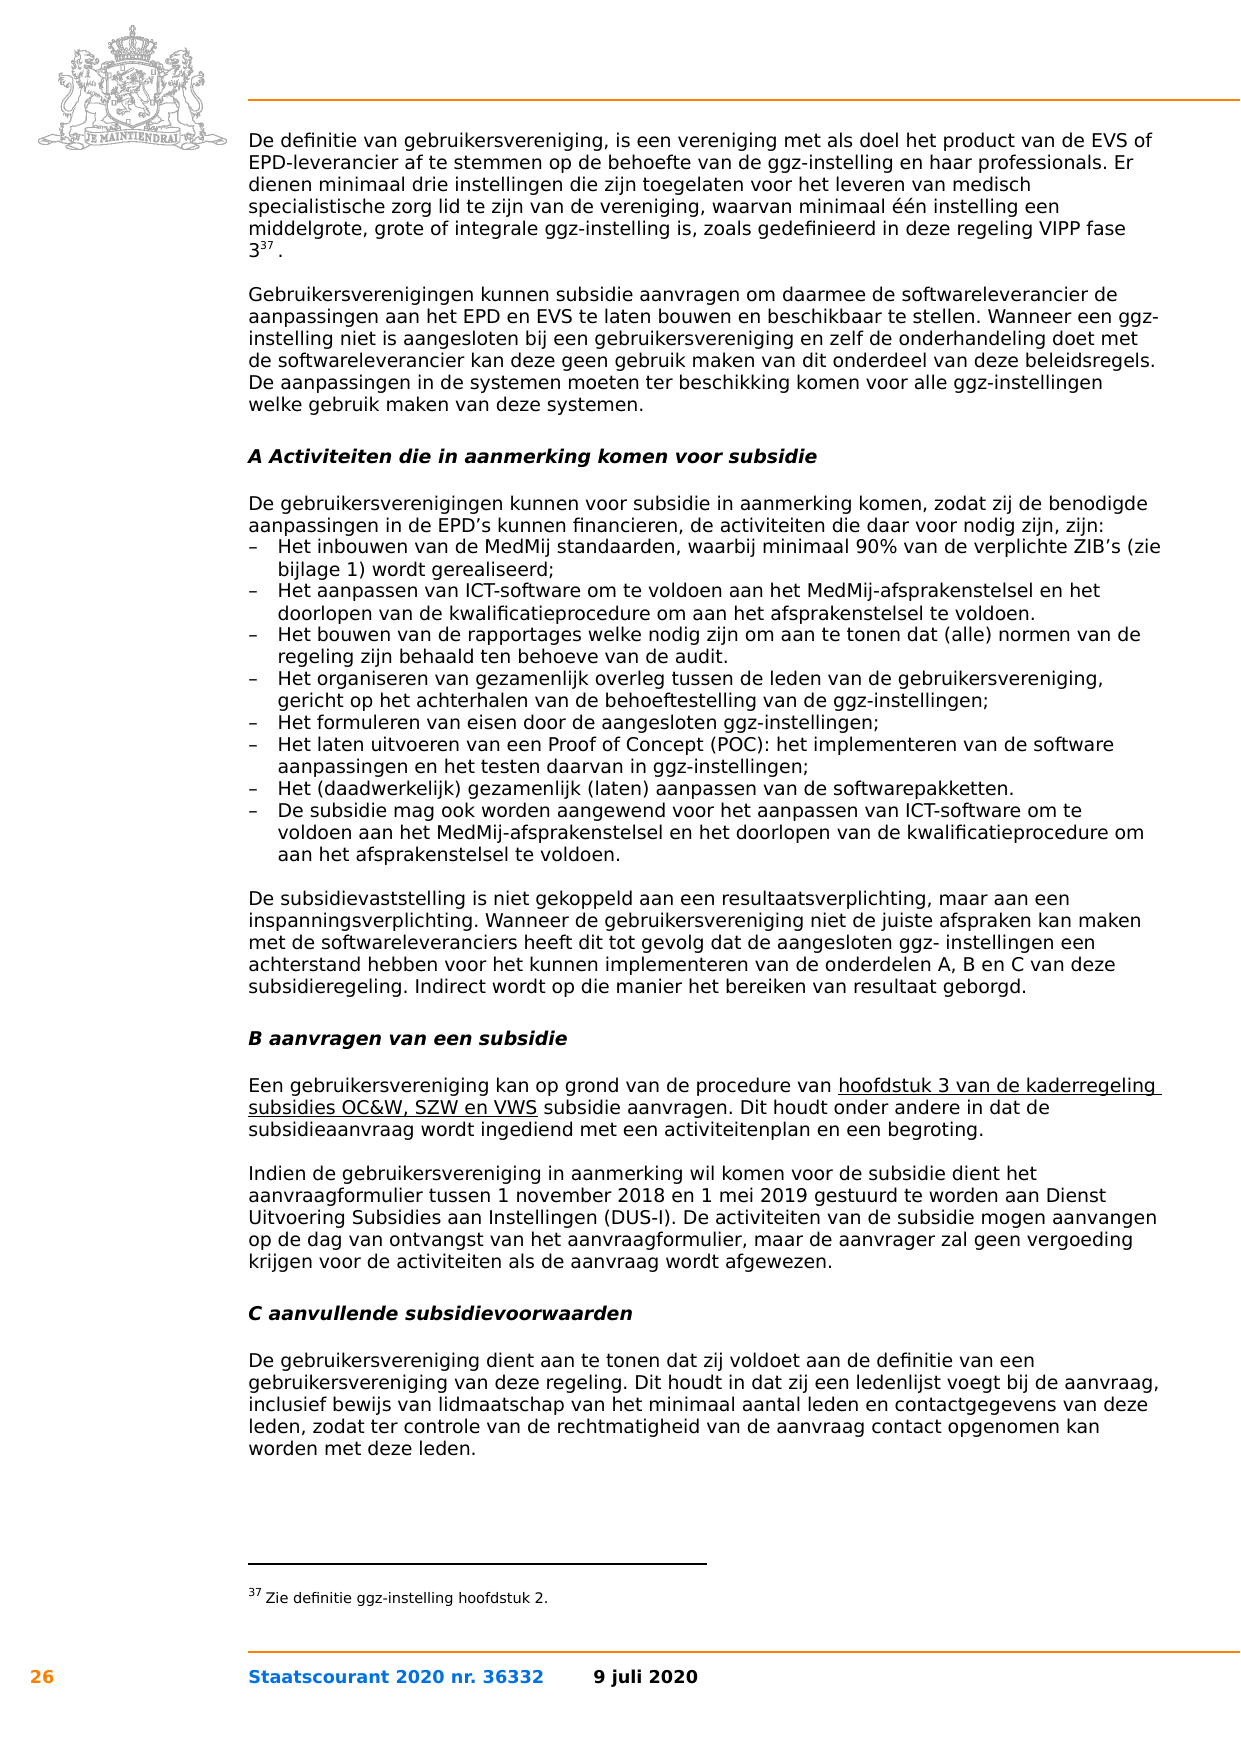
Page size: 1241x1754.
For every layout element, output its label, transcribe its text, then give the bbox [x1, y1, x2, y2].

text – Het (daadwerkelijk) gezamenlijk (laten) aanpassen van de softwarepakketten. [248, 778, 1163, 800]
text – Het laten uitvoeren van een Proof of Concept (POC): het implementeren van de software aanpassingen en het testen daarvan in ggz-instellingen; [248, 734, 1163, 778]
text – Het inbouwen van de MedMij standaarden, waarbij minimaal 90% van de verplichte ZIB’s (zie bijlage 1) wordt gerealiseerd; [248, 536, 1163, 580]
text De gebruikersvereniging dient aan te tonen dat zij voldoet aan de definitie van een gebruikersvereniging van deze regeling. Dit houdt in dat zij een ledenlijst voegt bij de aanvraag, inclusief bewijs van lidmaatschap van het minimaal aantal leden en contactgegevens van deze leden, zodat ter controle van de rechtmatigheid van de aanvraag contact opgenomen kan worden met deze leden. [248, 1349, 1163, 1459]
text – Het bouwen van de rapportages welke nodig zijn om aan te tonen dat (alle) normen van de regeling zijn behaald ten behoeve van de audit. [248, 624, 1163, 668]
text De subsidievaststelling is niet gekoppeld aan een resultaatsverplichting, maar aan een inspanningsverplichting. Wanneer de gebruikersvereniging niet de juiste afspraken kan maken met de softwareleveranciers heeft dit tot gevolg dat de aangesloten ggz- instellingen een achterstand hebben voor het kunnen implementeren van de onderdelen A, B en C van deze subsidieregeling. Indirect wordt op die manier het bereiken van resultaat geborgd. [248, 888, 1163, 998]
text – De subsidie mag ook worden aangewend voor het aanpassen van ICT-software om te voldoen aan het MedMij-afsprakenstelsel en het doorlopen van de kwalificatieprocedure om aan het afsprakenstelsel te voldoen. [248, 800, 1163, 866]
subtitle A Activiteiten die in aanmerking komen voor subsidie [248, 446, 1163, 467]
text – Het organiseren van gezamenlijk overleg tussen de leden van de gebruikersvereniging, gericht op het achterhalen van de behoeftestelling van de ggz-instellingen; [248, 668, 1163, 712]
text Een gebruikersvereniging kan op grond van de procedure van hoofdstuk 3 van de kaderregeling subsidies OC&W, SZW en VWS subsidie aanvragen. Dit houdt onder andere in dat de subsidieaanvraag wordt ingediend met een activiteitenplan en een begroting. [248, 1075, 1163, 1141]
text Gebruikersverenigingen kunnen subsidie aanvragen om daarmee de softwareleverancier de aanpassingen aan het EPD en EVS te laten bouwen en beschikbaar te stellen. Wanneer een ggz-instelling niet is aangesloten bij een gebruikersvereniging en zelf de onderhandeling doet met de softwareleverancier kan deze geen gebruik maken van dit onderdeel van deze beleidsregels. De aanpassingen in de systemen moeten ter beschikking komen voor alle ggz-instellingen welke gebruik maken van deze systemen. [248, 284, 1163, 416]
text De definitie van gebruikersvereniging, is een vereniging met als doel het product van de EVS of EPD-leverancier af te stemmen op de behoefte van de ggz-instelling en haar professionals. Er dienen minimaal drie instellingen die zijn toegelaten voor het leveren van medisch specialistische zorg lid te zijn van de vereniging, waarvan minimaal één instelling een middelgrote, grote of integrale ggz-instelling is, zoals gedefinieerd in deze regeling VIPP fase 3. [248, 130, 1163, 262]
subtitle B aanvragen van een subsidie [248, 1028, 1163, 1050]
text Zie definitie ggz-instelling hoofdstuk 2. [248, 1586, 1163, 1608]
text – Het formuleren van eisen door de aangesloten ggz-instellingen; [248, 712, 1163, 734]
subtitle C aanvullende subsidievoorwaarden [248, 1303, 1163, 1324]
text Indien de gebruikersvereniging in aanmerking wil komen voor de subsidie dient het aanvraagformulier tussen 1 november 2018 en 1 mei 2019 gestuurd te worden aan Dienst Uitvoering Subsidies aan Instellingen (DUS-I). De activiteiten van de subsidie mogen aanvangen op de dag van ontvangst van het aanvraagformulier, maar de aanvrager zal geen vergoeding krijgen voor de activiteiten als de aanvraag wordt afgewezen. [248, 1163, 1163, 1273]
text – Het aanpassen van ICT-software om te voldoen aan het MedMij-afsprakenstelsel en het doorlopen van de kwalificatieprocedure om aan het afsprakenstelsel te voldoen. [248, 580, 1163, 624]
picture [38, 25, 227, 150]
text De gebruikersverenigingen kunnen voor subsidie in aanmerking komen, zodat zij de benodigde aanpassingen in de EPD’s kunnen financieren, de activiteiten die daar voor nodig zijn, zijn: [248, 492, 1163, 536]
